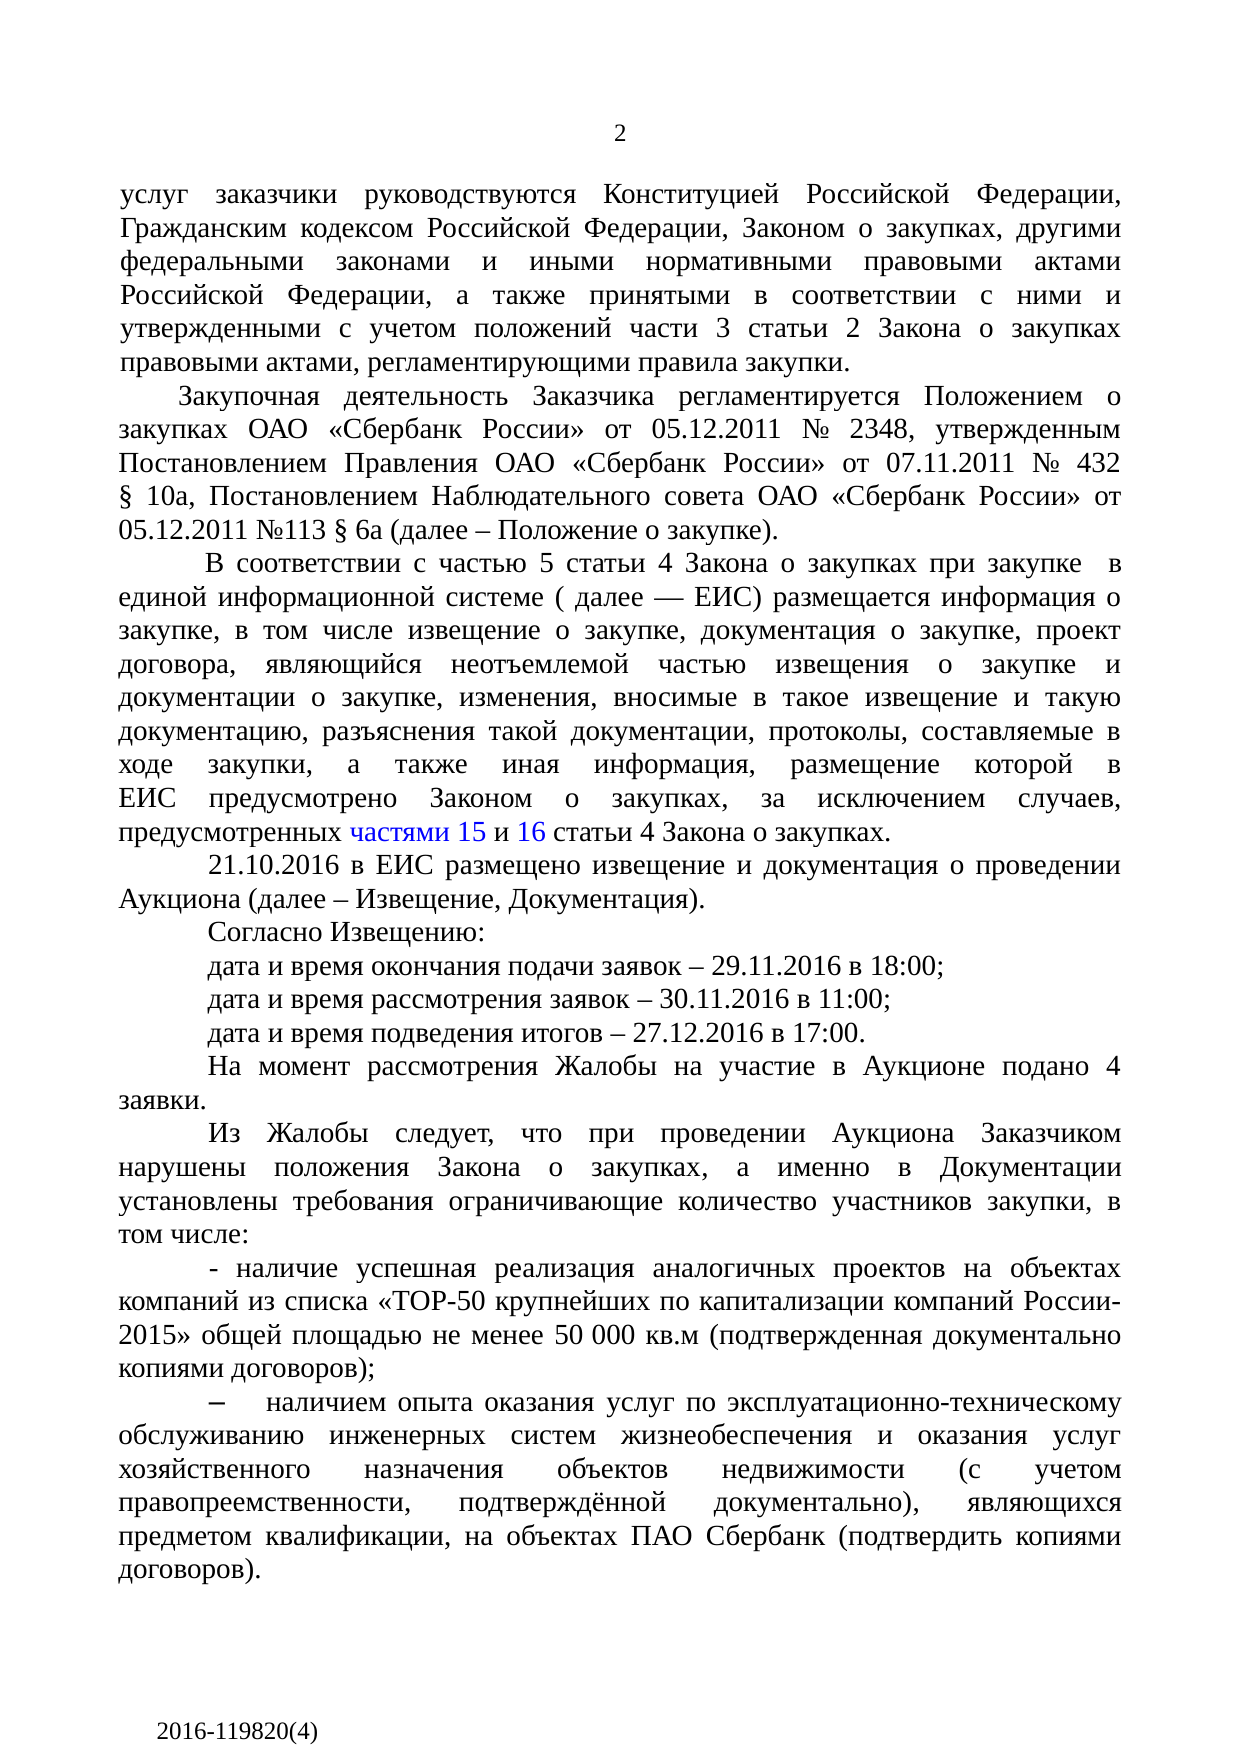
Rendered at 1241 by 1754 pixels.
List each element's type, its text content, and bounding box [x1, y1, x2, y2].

text дата и время подведения итогов – 27.12.2016 в 17:00. [118, 1015, 1122, 1048]
list наличием опыта оказания услуг по эксплуатационно-техническому обслуживанию инженерных систем жизнеобеспечения и оказания услуг хозяйственного назначения объектов недвижимости (с учетом правопреемственности, подтверждённой документально), являющихся предметом квалификации, на объектах ПАО Сбербанк (подтвердить копиями договоров). [118, 1384, 1122, 1585]
text услуг заказчики руководствуются Конституцией Российской Федерации, Гражданским кодексом Российской Федерации, Законом о закупках, другими федеральными законами и иными нормативными правовыми актами Российской Федерации, а также принятыми в соответствии с ними и утвержденными с учетом положений части 3 статьи 2 Закона о закупках правовыми актами, регламентирующими правила закупки. [120, 176, 1122, 378]
text В соответствии с частью 5 статьи 4 Закона о закупках при закупке в единой информационной системе ( далее — ЕИС) размещается информация о закупке, в том числе извещение о закупке, документация о закупке, проект договора, являющийся неотъемлемой частью извещения о закупке и документации о закупке, изменения, вносимые в такое извещение и такую документацию, разъяснения такой документации, протоколы, составляемые в ходе закупки, а также иная информация, размещение которой в ЕИС предусмотрено Законом о закупках, за исключением случаев, предусмотренных частями 15 и 16 статьи 4 Закона о закупках. [118, 545, 1122, 847]
text Закупочная деятельность Заказчика регламентируется Положением о закупках ОАО «Сбербанк России» от 05.12.2011 № 2348, утвержденным Постановлением Правления ОАО «Сбербанк России» от 07.11.2011 № 432 § 10а, Постановлением Наблюдательного совета ОАО «Сбербанк России» от 05.12.2011 №113 § 6а (далее – Положение о закупке). [118, 378, 1122, 545]
text На момент рассмотрения Жалобы на участие в Аукционе подано 4 заявки. [118, 1048, 1122, 1116]
text Согласно Извещению: [118, 914, 1122, 948]
text 21.10.2016 в ЕИС размещено извещение и документация о проведении Аукциона (далее – Извещение, Документация). [118, 847, 1122, 914]
text - наличие успешная реализация аналогичных проектов на объектах компаний из списка «ТОР-50 крупнейших по капитализации компаний России-2015» общей площадью не менее 50 000 кв.м (подтвержденная документально копиями договоров); [118, 1250, 1122, 1384]
text дата и время рассмотрения заявок – 30.11.2016 в 11:00; [118, 981, 1122, 1015]
text дата и время окончания подачи заявок – 29.11.2016 в 18:00; [118, 948, 1122, 981]
text Из Жалобы следует, что при проведении Аукциона Заказчиком нарушены положения Закона о закупках, а именно в Документации установлены требования ограничивающие количество участников закупки, в том числе: [118, 1116, 1122, 1250]
